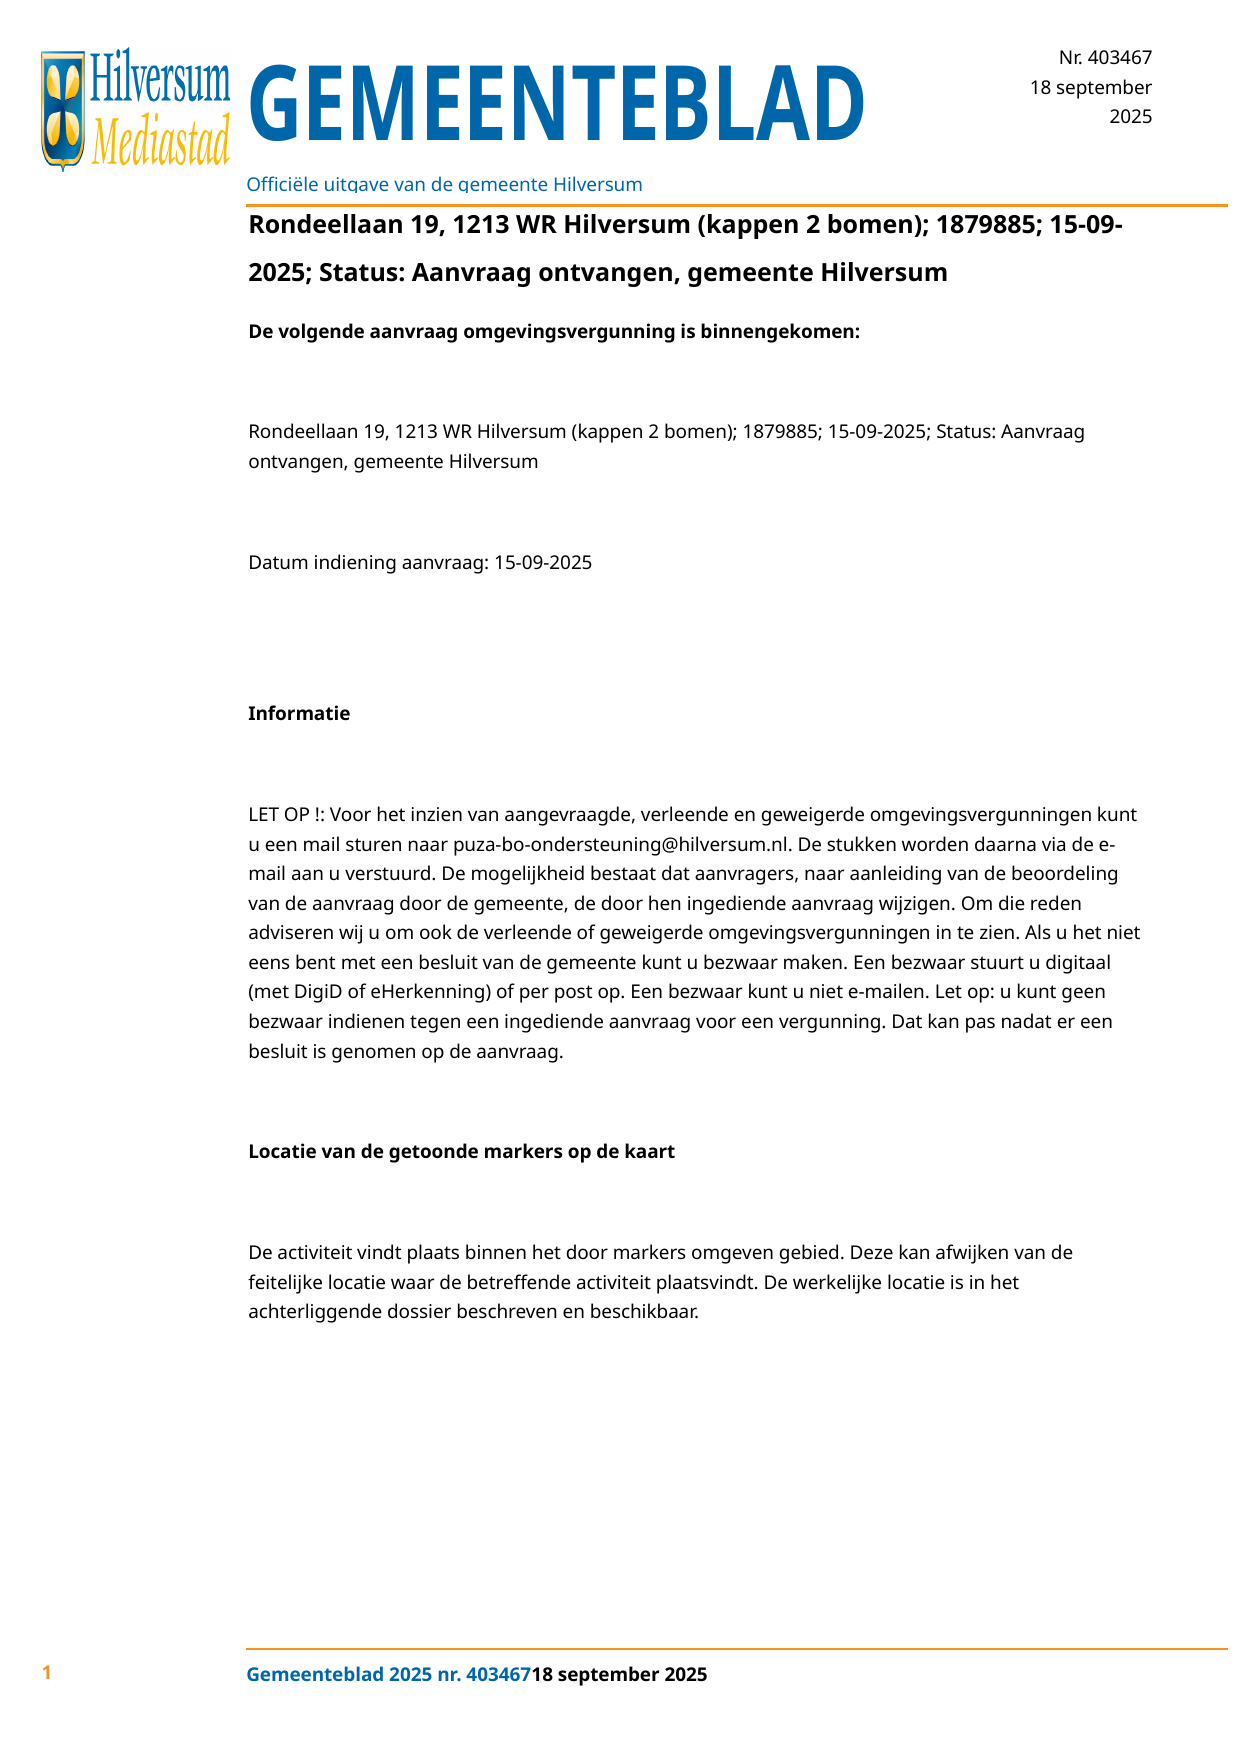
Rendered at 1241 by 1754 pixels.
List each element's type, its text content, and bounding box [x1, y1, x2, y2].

text LET OP !: Voor het inzien van aangevraagde, verleende en geweigerde omgevingsvergunningen kunt u een mail sturen naar puza-bo-ondersteuning@hilversum.nl. De stukken worden daarna via de e-mail aan u verstuurd. De mogelijkheid bestaat dat aanvragers, naar aanleiding van de beoordeling van de aanvraag door de gemeente, de door hen ingediende aanvraag wijzigen. Om die reden adviseren wij u om ook de verleende of geweigerde omgevingsvergunningen in te zien. Als u het niet eens bent met een besluit van de gemeente kunt u bezwaar maken. Een bezwaar stuurt u digitaal (met DigiD of eHerkenning) of per post op. Een bezwaar kunt u niet e-mailen. Let op: u kunt geen bezwaar indienen tegen een ingediende aanvraag voor een vergunning. Dat kan pas nadat er een besluit is genomen op de aanvraag. [248, 801, 1152, 1064]
text Datum indiening aanvraag: 15-09-2025 [248, 549, 1152, 575]
picture [41, 47, 231, 172]
text Locatie van de getoonde markers op de kaart [248, 1139, 1152, 1164]
text Informatie [248, 700, 1152, 726]
text De activiteit vindt plaats binnen het door markers omgeven gebied. Deze kan afwijken van de feitelijke locatie waar de betreffende activiteit plaatsvindt. De werkelijke locatie is in het achterliggende dossier beschreven en beschikbaar. [248, 1239, 1152, 1324]
text Rondeellaan 19, 1213 WR Hilversum (kappen 2 bomen); 1879885; 15-09-2025; Status: Aanvraag ontvangen, gemeente Hilversum [248, 207, 1152, 288]
text Rondeellaan 19, 1213 WR Hilversum (kappen 2 bomen); 1879885; 15-09-2025; Status: Aanvraag ontvangen, gemeente Hilversum [248, 419, 1152, 474]
text De volgende aanvraag omgevingsvergunning is binnengekomen: [248, 318, 1152, 344]
